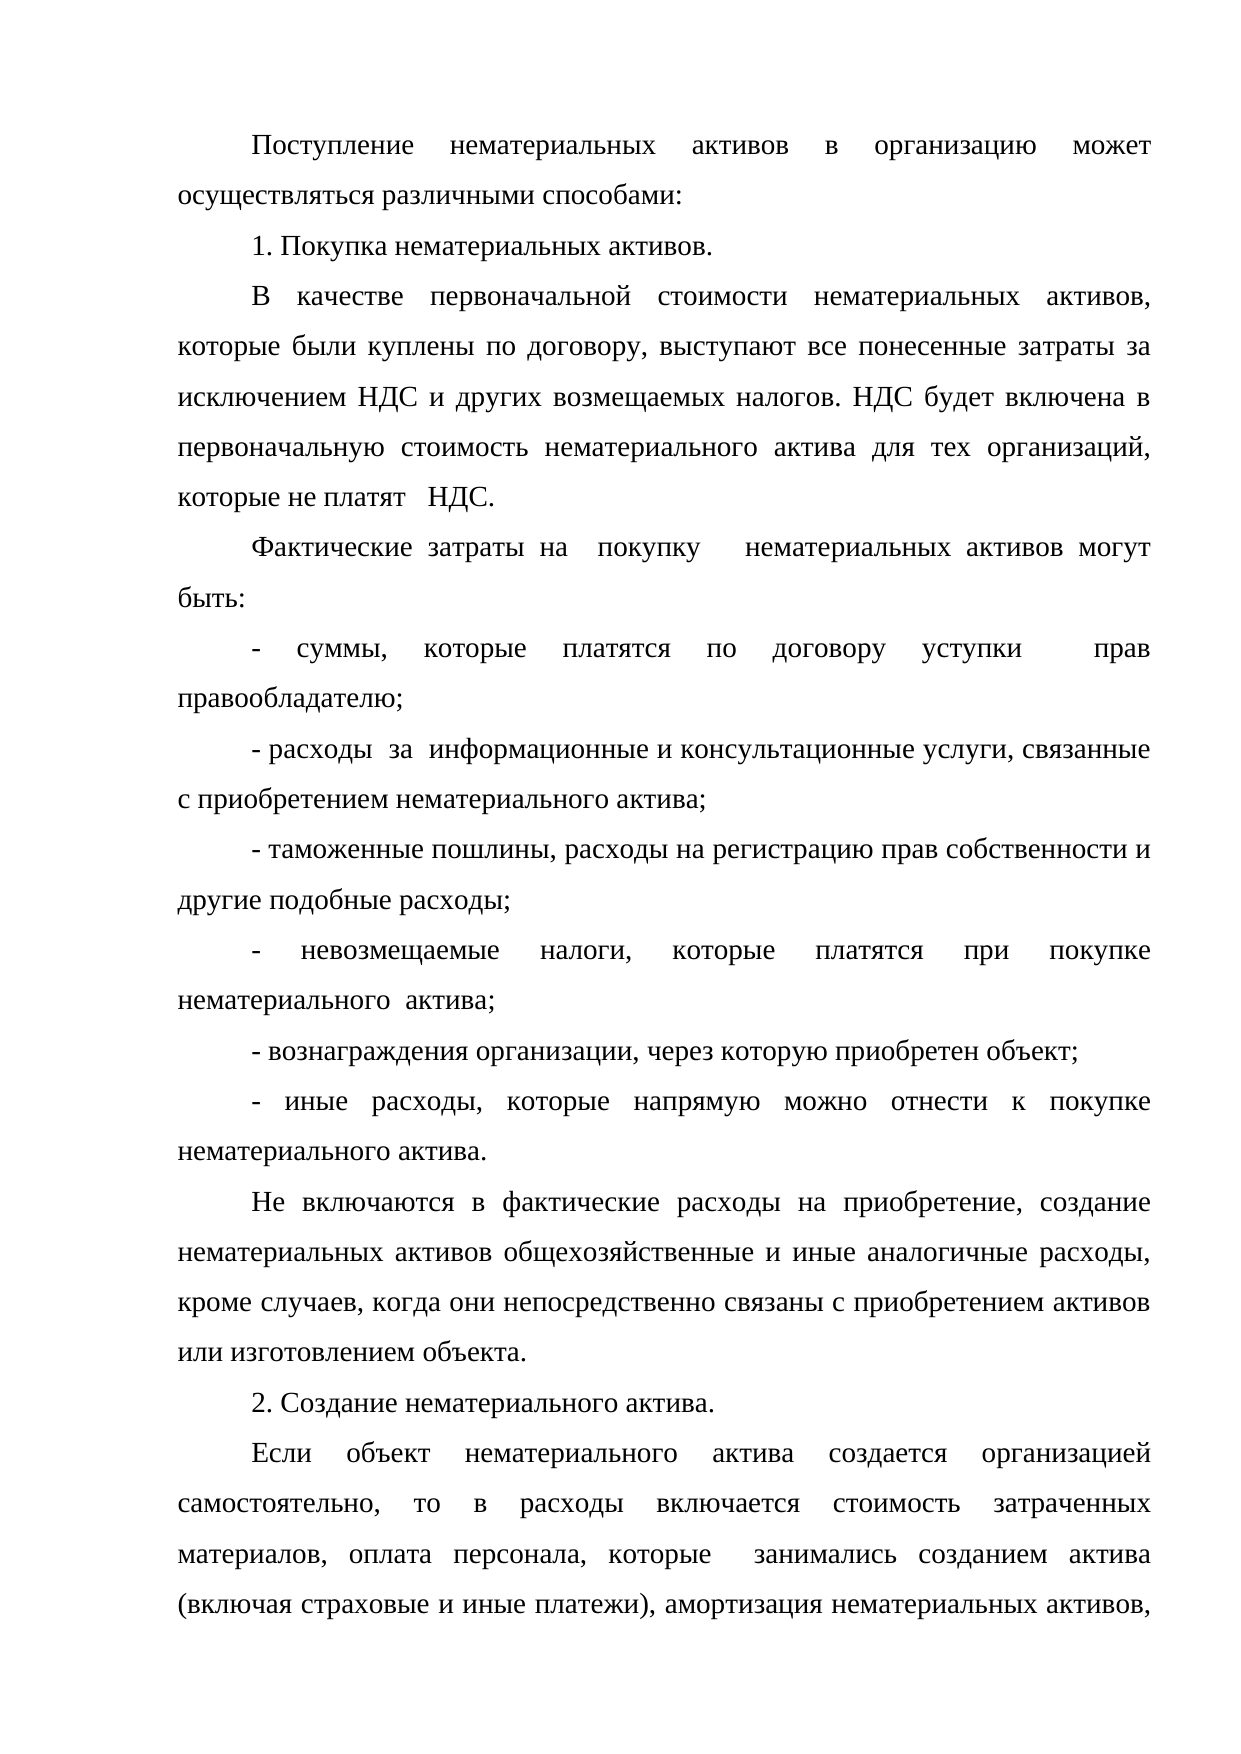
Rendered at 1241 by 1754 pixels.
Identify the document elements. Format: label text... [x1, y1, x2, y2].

text - невозмещаемые налоги, которые платятся при покупке нематериального актива; [177, 932, 1152, 1016]
text Если объект нематериального актива создается организацией самостоятельно, то в расходы включается стоимость затраченных материалов, оплата персонала, которые занимались созданием актива (включая страховые и иные платежи), амортизация нематериальных активов, [177, 1435, 1152, 1620]
text В качестве первоначальной стоимости нематериальных активов, которые были куплены по договору, выступают все понесенные затраты за исключением НДС и других возмещаемых налогов. НДС будет включена в первоначальную стоимость нематериального актива для тех организаций, которые не платят НДС. [177, 278, 1152, 513]
text - вознаграждения организации, через которую приобретен объект; [177, 1033, 1152, 1066]
text - суммы, которые платятся по договору уступки прав правообладателю; [177, 630, 1152, 714]
text Не включаются в фактические расходы на приобретение, создание нематериальных активов общехозяйственные и иные аналогичные расходы, кроме случаев, когда они непосредственно связаны с приобретением активов или изготовлением объекта. [177, 1184, 1152, 1368]
text - иные расходы, которые напрямую можно отнести к покупке нематериального актива. [177, 1083, 1152, 1167]
text Фактические затраты на покупку нематериальных активов могут быть: [177, 529, 1152, 613]
text 1. Покупка нематериальных активов. [177, 228, 1152, 261]
text Поступление нематериальных активов в организацию может осуществляться различными способами: [177, 127, 1152, 211]
text 2. Создание нематериального актива. [177, 1385, 1152, 1418]
text - таможенные пошлины, расходы на регистрацию прав собственности и другие подобные расходы; [177, 831, 1152, 915]
text - расходы за информационные и консультационные услуги, связанные с приобретением нематериального актива; [177, 731, 1152, 815]
